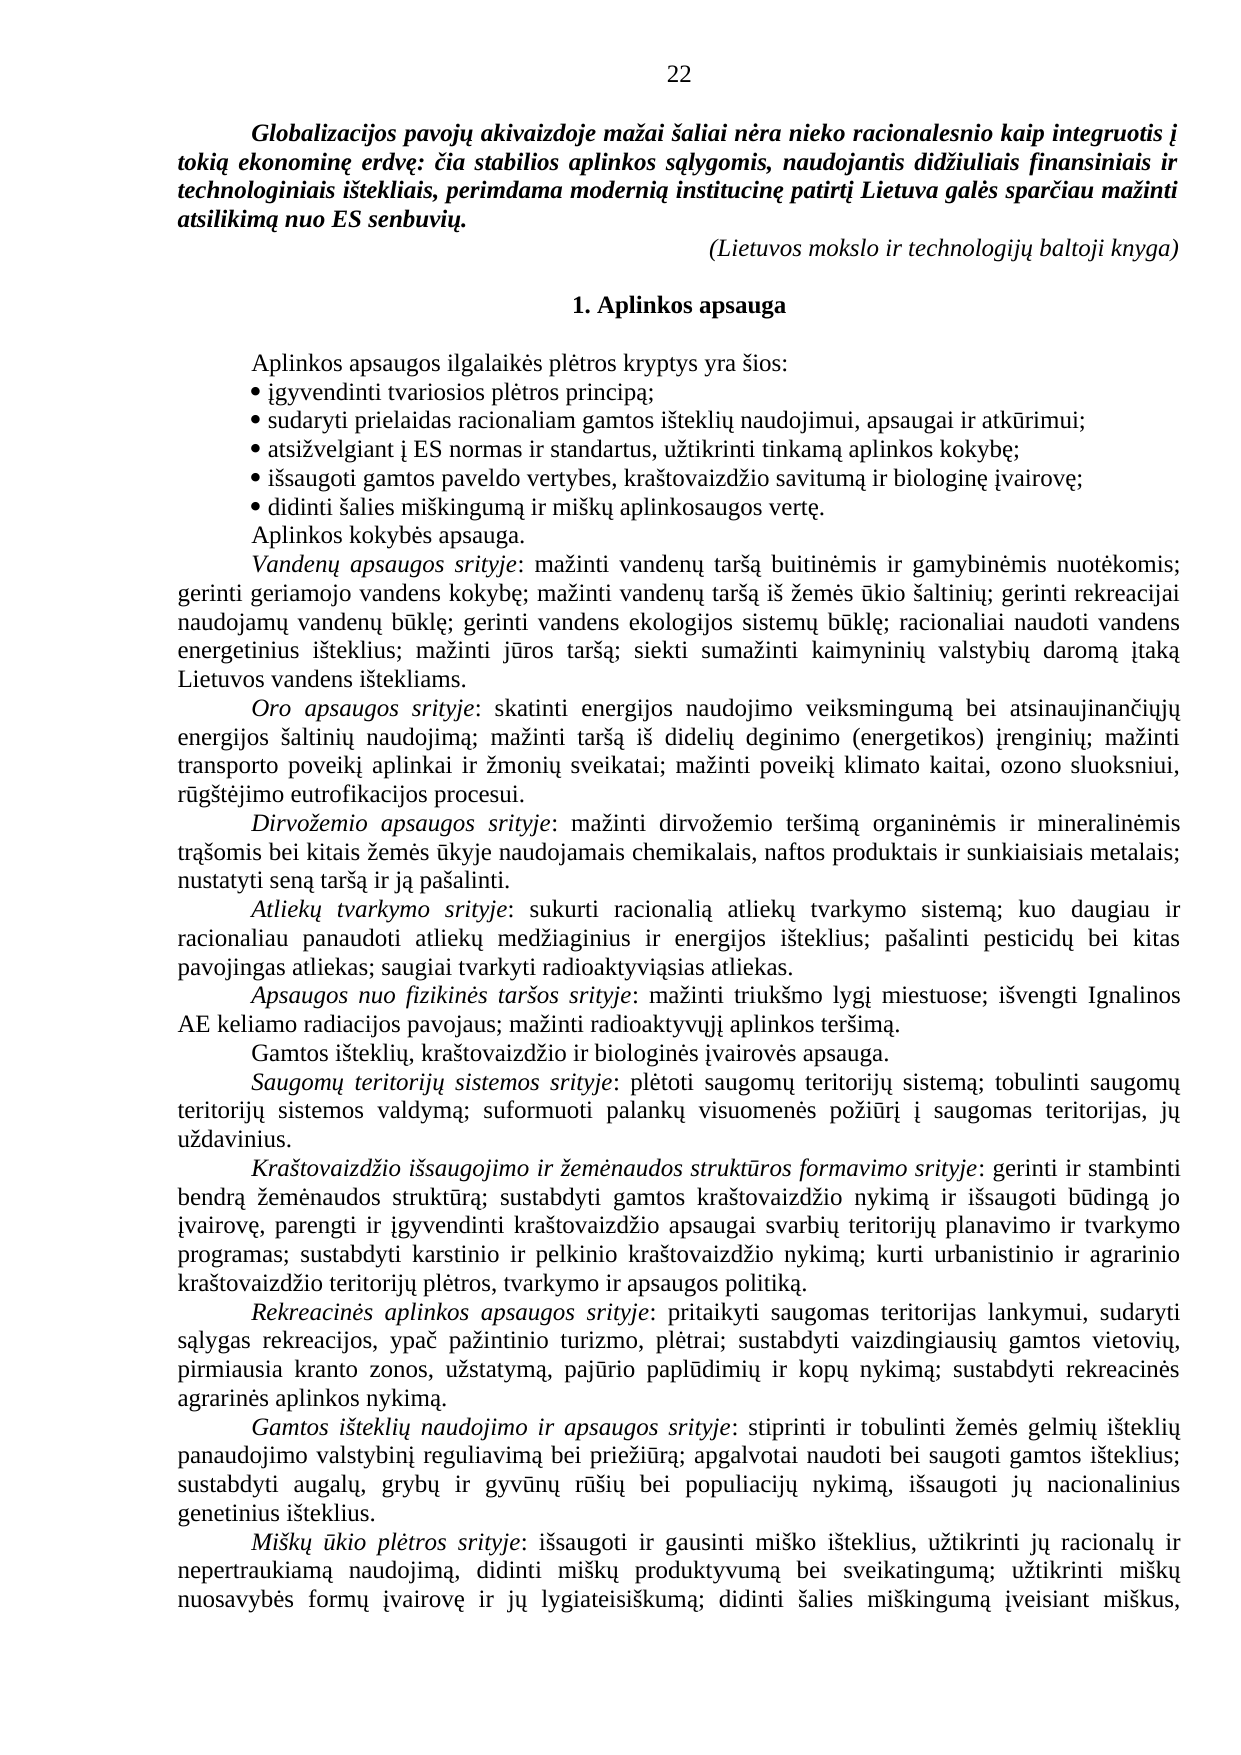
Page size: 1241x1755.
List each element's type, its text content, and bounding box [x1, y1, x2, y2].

text Aplinkos kokybės apsauga. [177, 521, 1181, 549]
text 1. Aplinkos apsauga [177, 291, 1181, 319]
text  atsižvelgiant į ES normas ir standartus, užtikrinti tinkamą aplinkos kokybę; [177, 434, 1181, 463]
text  sudaryti prielaidas racionaliam gamtos išteklių naudojimui, apsaugai ir atkūrimui; [177, 406, 1181, 434]
text Vandenų apsaugos srityje: mažinti vandenų taršą buitinėmis ir gamybinėmis nuotėkomis; gerinti geriamojo vandens kokybę; mažinti vandenų taršą iš žemės ūkio šaltinių; gerinti rekreacijai naudojamų vandenų būklę; gerinti vandens ekologijos sistemų būklę; racionaliai naudoti vandens energetinius išteklius; mažinti jūros taršą; siekti sumažinti kaimyninių valstybių daromą įtaką Lietuvos vandens ištekliams. [177, 549, 1181, 693]
text Dirvožemio apsaugos srityje: mažinti dirvožemio teršimą organinėmis ir mineralinėmis trąšomis bei kitais žemės ūkyje naudojamais chemikalais, naftos produktais ir sunkiaisiais metalais; nustatyti seną taršą ir ją pašalinti. [177, 808, 1181, 894]
text  didinti šalies miškingumą ir miškų aplinkosaugos vertę. [177, 492, 1181, 521]
text (Lietuvos mokslo ir technologijų baltoji knyga) [177, 233, 1181, 262]
text Globalizacijos pavojų akivaizdoje mažai šaliai nėra nieko racionalesnio kaip integruotis į tokią ekonominę erdvę: čia stabilios aplinkos sąlygomis, naudojantis didžiuliais finansiniais ir technologiniais ištekliais, perimdama modernią institucinę patirtį Lietuva galės sparčiau mažinti atsilikimą nuo ES senbuvių. [177, 118, 1181, 233]
text Miškų ūkio plėtros srityje: išsaugoti ir gausinti miško išteklius, užtikrinti jų racionalų ir nepertraukiamą naudojimą, didinti miškų produktyvumą bei sveikatingumą; užtikrinti miškų nuosavybės formų įvairovę ir jų lygiateisiškumą; didinti šalies miškingumą įveisiant miškus, [177, 1527, 1181, 1613]
text Apsaugos nuo fizikinės taršos srityje: mažinti triukšmo lygį miestuose; išvengti Ignalinos AE keliamo radiacijos pavojaus; mažinti radioaktyvųjį aplinkos teršimą. [177, 981, 1181, 1038]
text  išsaugoti gamtos paveldo vertybes, kraštovaizdžio savitumą ir biologinę įvairovę; [177, 463, 1181, 492]
text Aplinkos apsaugos ilgalaikės plėtros kryptys yra šios: [177, 348, 1181, 377]
text Rekreacinės aplinkos apsaugos srityje: pritaikyti saugomas teritorijas lankymui, sudaryti sąlygas rekreacijos, ypač pažintinio turizmo, plėtrai; sustabdyti vaizdingiausių gamtos vietovių, pirmiausia kranto zonos, užstatymą, pajūrio paplūdimių ir kopų nykimą; sustabdyti rekreacinės agrarinės aplinkos nykimą. [177, 1297, 1181, 1412]
text Gamtos išteklių naudojimo ir apsaugos srityje: stiprinti ir tobulinti žemės gelmių išteklių panaudojimo valstybinį reguliavimą bei priežiūrą; apgalvotai naudoti bei saugoti gamtos išteklius; sustabdyti augalų, grybų ir gyvūnų rūšių bei populiacijų nykimą, išsaugoti jų nacionalinius genetinius išteklius. [177, 1412, 1181, 1527]
text Saugomų teritorijų sistemos srityje: plėtoti saugomų teritorijų sistemą; tobulinti saugomų teritorijų sistemos valdymą; suformuoti palankų visuomenės požiūrį į saugomas teritorijas, jų uždavinius. [177, 1067, 1181, 1153]
text Atliekų tvarkymo srityje: sukurti racionalią atliekų tvarkymo sistemą; kuo daugiau ir racionaliau panaudoti atliekų medžiaginius ir energijos išteklius; pašalinti pesticidų bei kitas pavojingas atliekas; saugiai tvarkyti radioaktyviąsias atliekas. [177, 894, 1181, 981]
text  įgyvendinti tvariosios plėtros principą; [177, 377, 1181, 406]
text Kraštovaizdžio išsaugojimo ir žemėnaudos struktūros formavimo srityje: gerinti ir stambinti bendrą žemėnaudos struktūrą; sustabdyti gamtos kraštovaizdžio nykimą ir išsaugoti būdingą jo įvairovę, parengti ir įgyvendinti kraštovaizdžio apsaugai svarbių teritorijų planavimo ir tvarkymo programas; sustabdyti karstinio ir pelkinio kraštovaizdžio nykimą; kurti urbanistinio ir agrarinio kraštovaizdžio teritorijų plėtros, tvarkymo ir apsaugos politiką. [177, 1153, 1181, 1297]
text Oro apsaugos srityje: skatinti energijos naudojimo veiksmingumą bei atsinaujinančiųjų energijos šaltinių naudojimą; mažinti taršą iš didelių deginimo (energetikos) įrenginių; mažinti transporto poveikį aplinkai ir žmonių sveikatai; mažinti poveikį klimato kaitai, ozono sluoksniui, rūgštėjimo eutrofikacijos procesui. [177, 693, 1181, 808]
text Gamtos išteklių, kraštovaizdžio ir biologinės įvairovės apsauga. [177, 1038, 1181, 1067]
